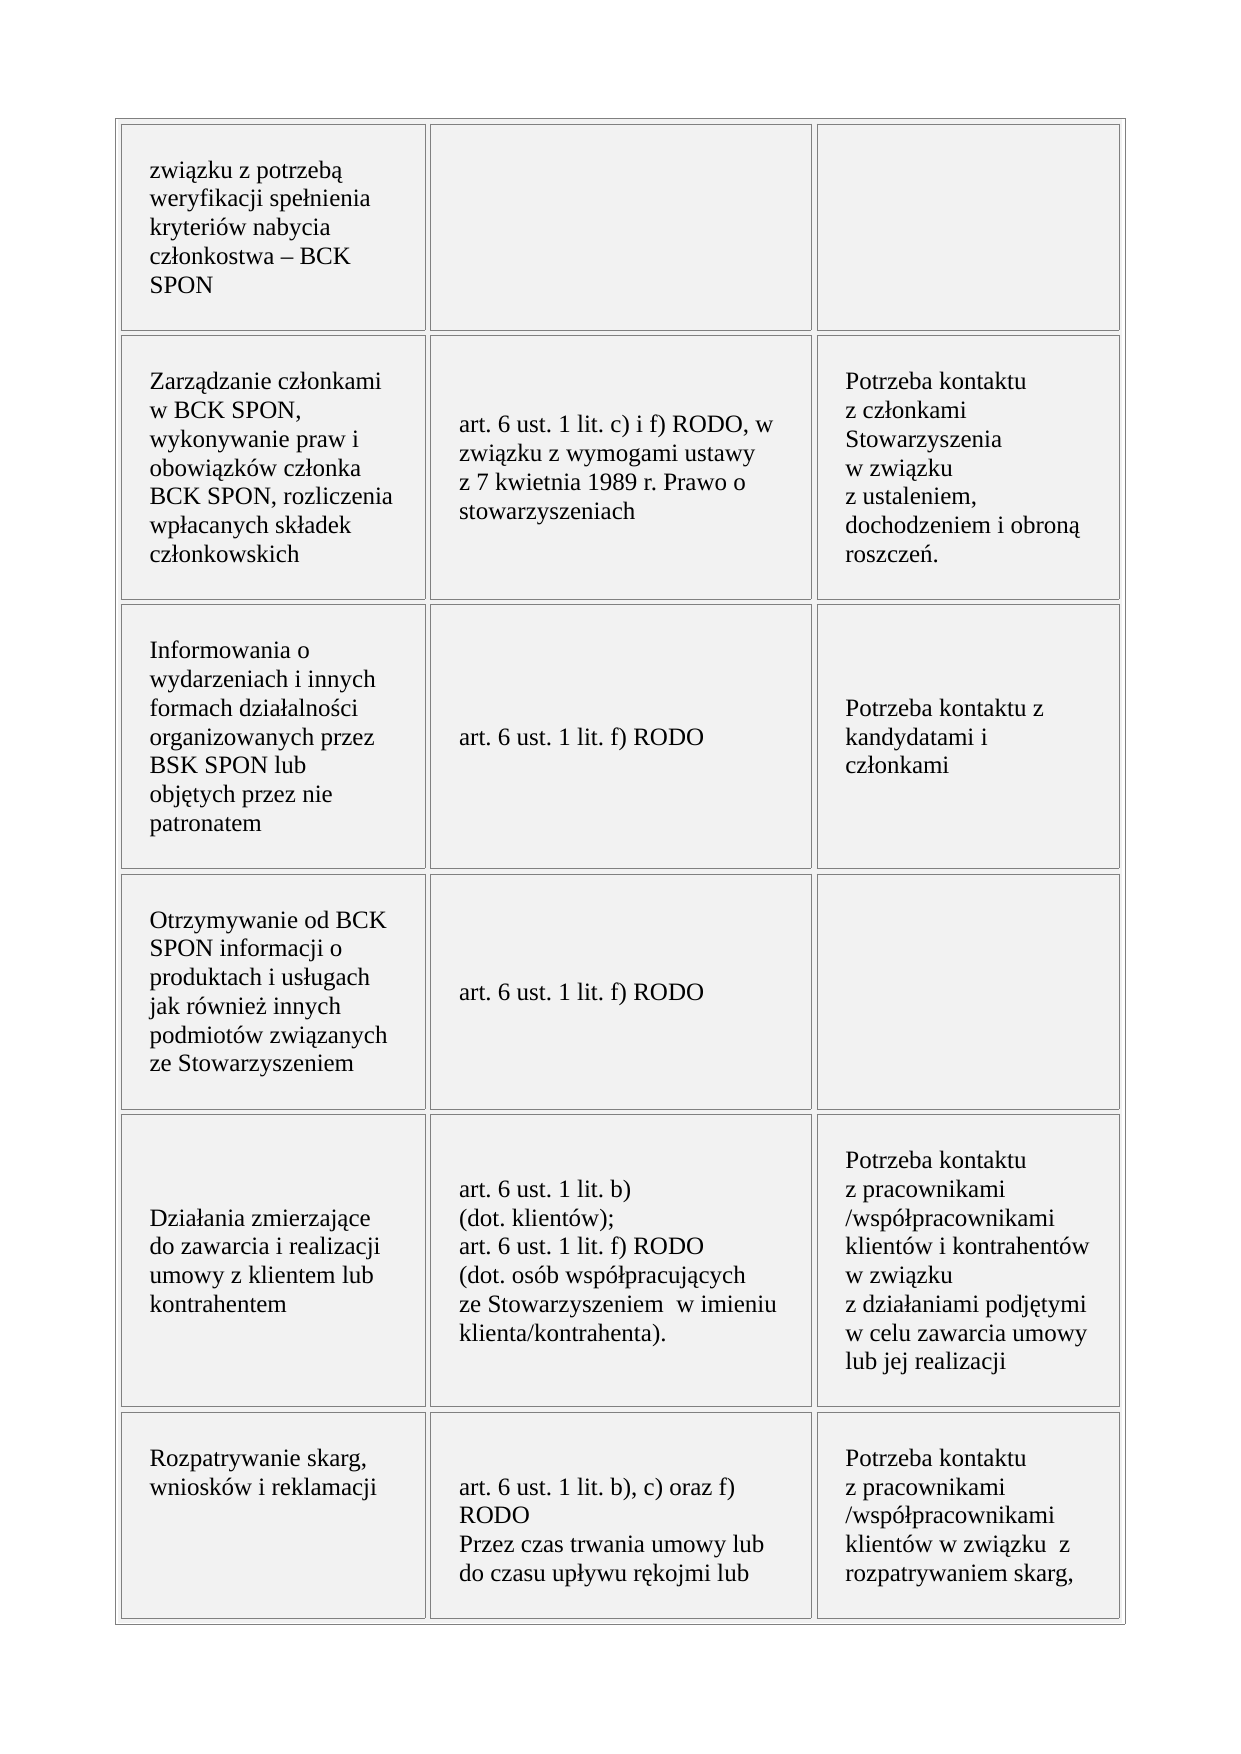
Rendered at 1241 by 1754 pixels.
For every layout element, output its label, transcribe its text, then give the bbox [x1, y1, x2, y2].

table_cell art. 6 ust. 1 lit. c) i f) RODO, w związku z wymogami ustawy z 7 kwietnia 1989 r. Prawo o stowarzyszeniach [428, 330, 814, 599]
table_cell art. 6 ust. 1 lit. f) RODO [428, 868, 814, 1108]
table_cell Potrzeba kontaktu z kandydatami i członkami [814, 599, 1122, 868]
table_cell Informowania o wydarzeniach i innych formach działalności organizowanych przez BSK SPON lub objętych przez nie patronatem [118, 599, 428, 868]
table_cell art. 6 ust. 1 lit. f) RODO [428, 599, 814, 868]
table_cell Zarządzanie członkami w BCK SPON, wykonywanie praw i obowiązków członka BCK SPON, rozliczenia wpłacanych składek członkowskich [118, 330, 428, 599]
table_cell Działania zmierzające do zawarcia i realizacji umowy z klientem lub kontrahentem [118, 1109, 428, 1406]
table_cell art. 6 ust. 1 lit. b) (dot. klientów); art. 6 ust. 1 lit. f) RODO (dot. osób współpracujących ze Stowarzyszeniem w imieniu klienta/kontrahenta). [428, 1109, 814, 1406]
table_cell Potrzeba kontaktu z pracownikami /współpracownikami klientów w związku z rozpatrywaniem skarg, [814, 1406, 1122, 1618]
table_cell związku z potrzebą weryfikacji spełnienia kryteriów nabycia członkostwa – BCK SPON [118, 119, 428, 330]
table_cell [428, 119, 814, 330]
table_cell art. 6 ust. 1 lit. b), c) oraz f) RODO Przez czas trwania umowy lub do czasu upływu rękojmi lub [428, 1406, 814, 1618]
table_cell Otrzymywanie od BCK SPON informacji o produktach i usługach jak również innych podmiotów związanych ze Stowarzyszeniem [118, 868, 428, 1108]
table_cell [818, 875, 1119, 1108]
table_cell [814, 119, 1122, 330]
table_cell Rozpatrywanie skarg, wniosków i reklamacji [118, 1406, 428, 1618]
table_cell [814, 868, 1122, 1108]
table_cell Potrzeba kontaktu z członkami Stowarzyszenia w związku z ustaleniem, dochodzeniem i obroną roszczeń. [814, 330, 1122, 599]
table_cell Potrzeba kontaktu z pracownikami /współpracownikami klientów i kontrahentów w związku z działaniami podjętymi w celu zawarcia umowy lub jej realizacji [814, 1109, 1122, 1406]
